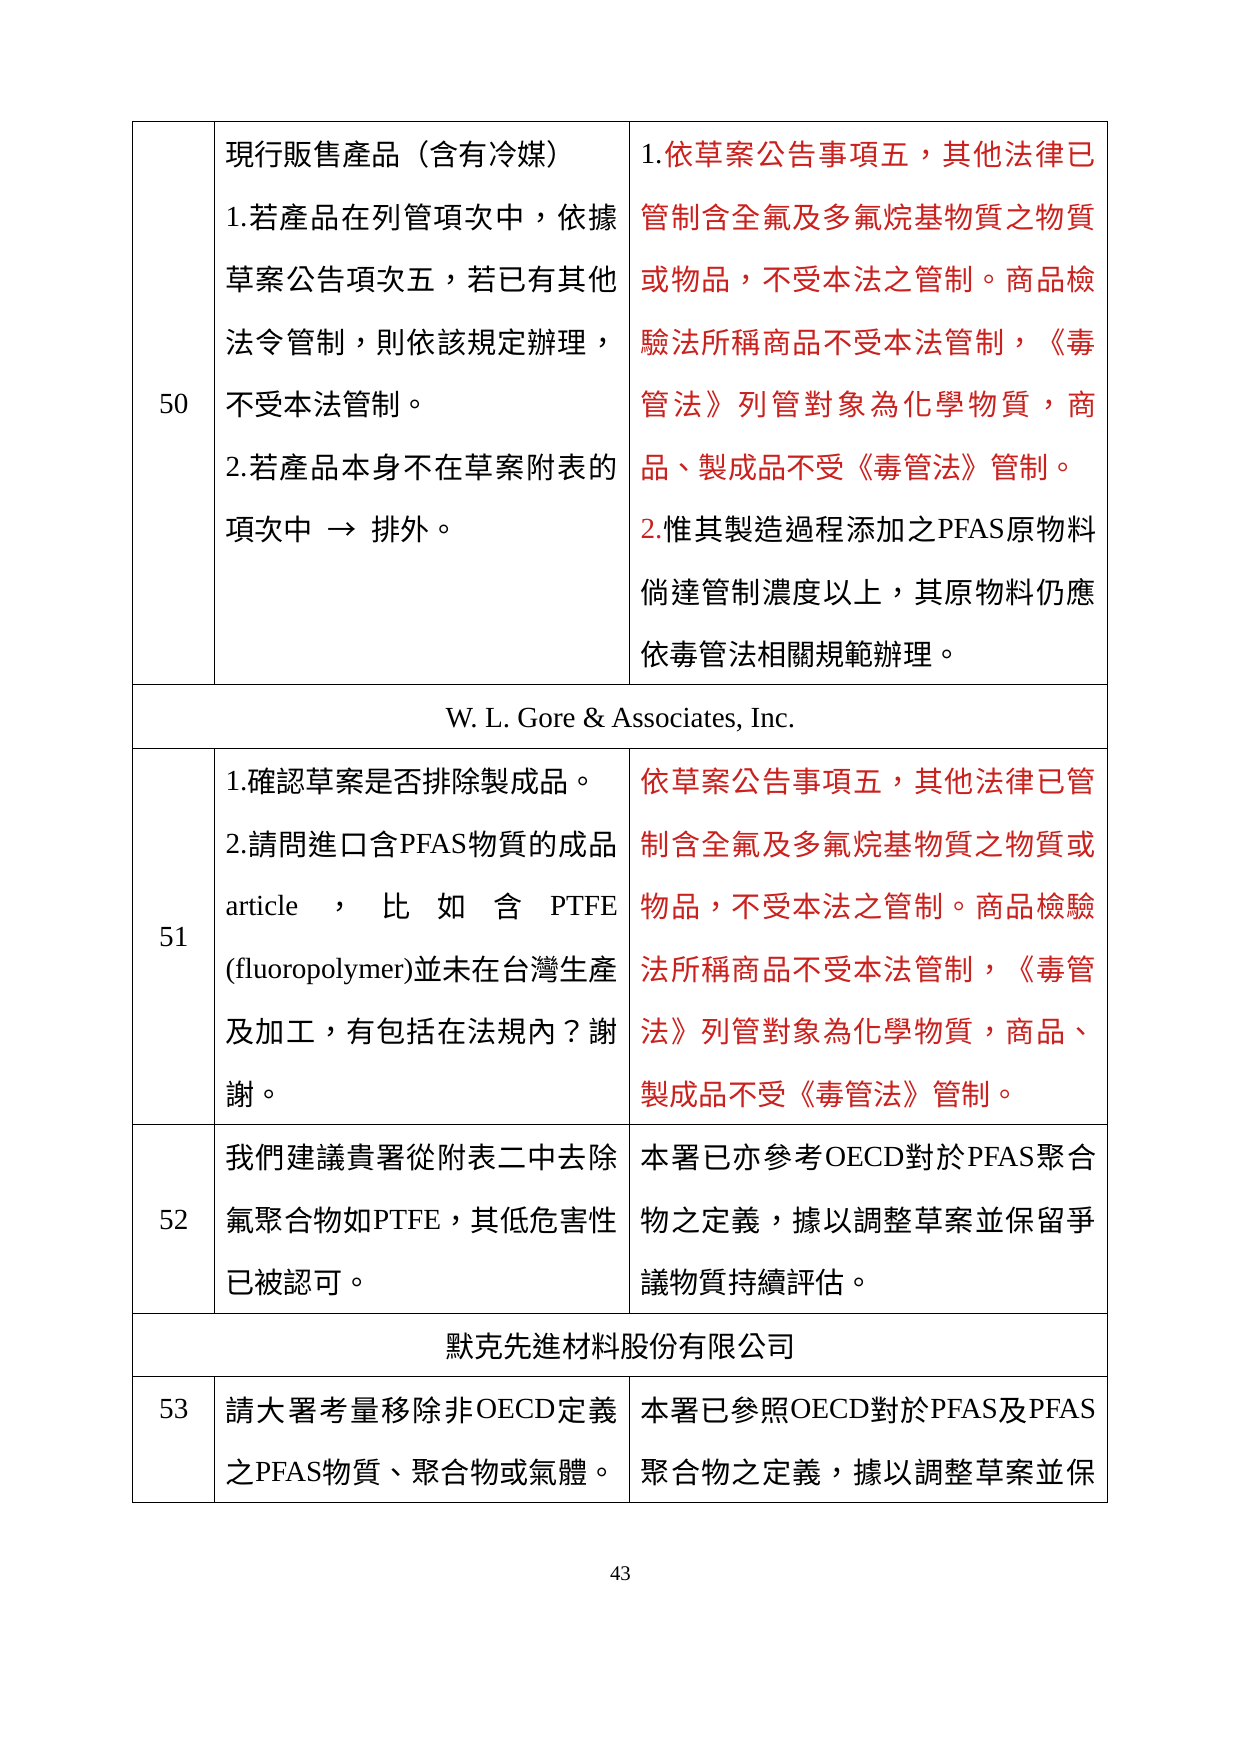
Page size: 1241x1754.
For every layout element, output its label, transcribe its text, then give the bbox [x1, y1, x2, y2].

table_cell 本署已亦參考OECD對於PFAS聚合物之定義，據以調整草案並保留爭議物質持續評估。 [630, 1125, 1107, 1312]
table_cell 52 [133, 1125, 214, 1312]
table_cell 51 [133, 749, 214, 1124]
table_cell 依草案公告事項五，其他法律已管制含全氟及多氟烷基物質之物質或物品，不受本法之管制。商品檢驗法所稱商品不受本法管制，《毒管法》列管對象為化學物質，商品、製成品不受《毒管法》管制。 [630, 749, 1107, 1124]
table_cell 默克先進材料股份有限公司 [133, 1314, 1107, 1376]
table_cell 現行販售產品（含有冷媒） 1.若產品在列管項次中，依據草案公告項次五，若已有其他法令管制，則依該規定辦理，不受本法管制。 2.若產品本身不在草案附表的項次中 → 排外。 [215, 122, 629, 684]
table_cell 50 [133, 122, 214, 684]
table_cell 我們建議貴署從附表二中去除氟聚合物如PTFE，其低危害性已被認可。 [215, 1125, 629, 1312]
table_cell 1.確認草案是否排除製成品。 2.請問進口含PFAS物質的成品article，比如含PTFE (fluoropolymer)並未在台灣生產及加工，有包括在法規內？謝謝。 [215, 749, 629, 1124]
table_cell 請大署考量移除非OECD定義之PFAS物質、聚合物或氣體。 [215, 1377, 629, 1502]
table_cell 53 [133, 1377, 214, 1502]
table_cell W. L. Gore & Associates, Inc. [133, 685, 1107, 748]
table_cell 1.依草案公告事項五，其他法律已管制含全氟及多氟烷基物質之物質或物品，不受本法之管制。商品檢驗法所稱商品不受本法管制，《毒管法》列管對象為化學物質，商品、製成品不受《毒管法》管制。 2.惟其製造過程添加之PFAS原物料倘達管制濃度以上，其原物料仍應依毒管法相關規範辦理。 [630, 122, 1107, 684]
table_cell 本署已參照OECD對於PFAS及PFAS聚合物之定義，據以調整草案並保 [630, 1377, 1107, 1502]
